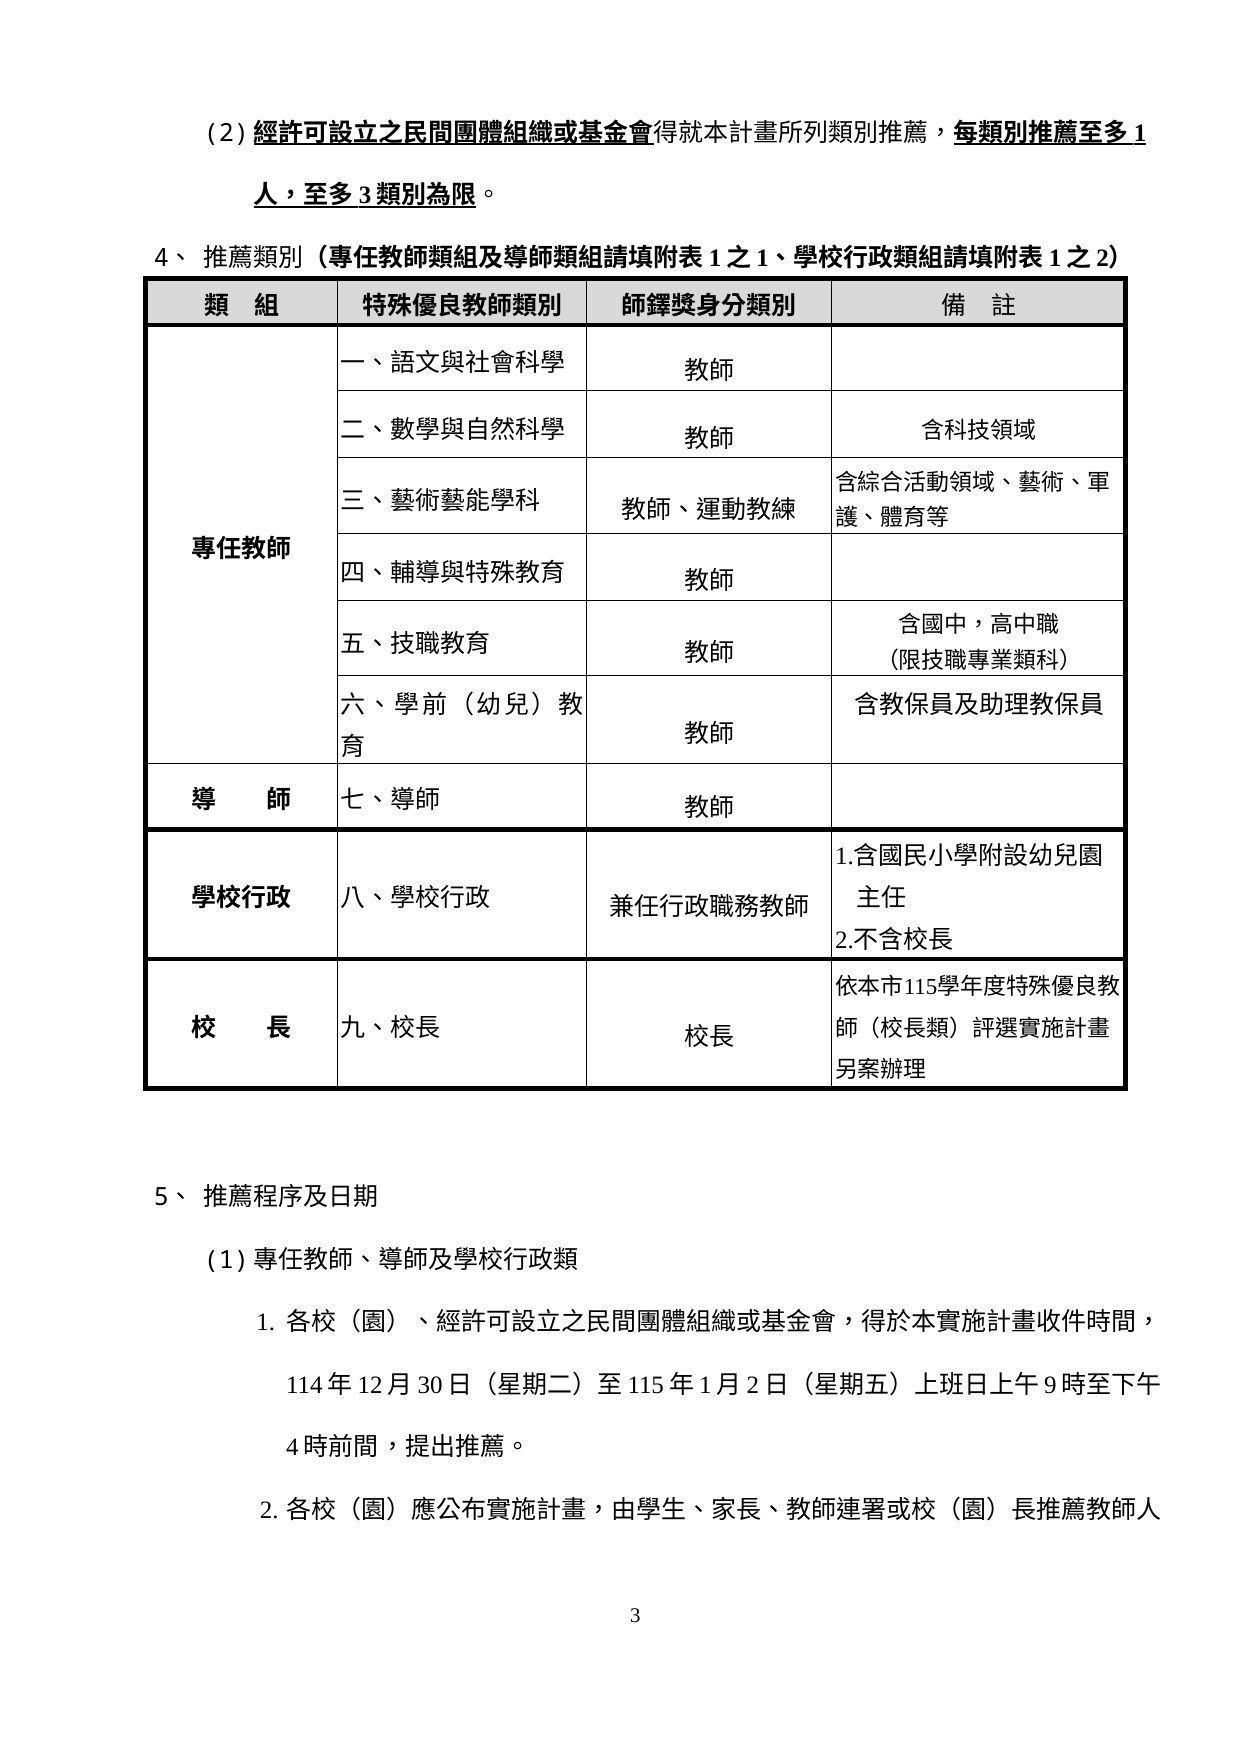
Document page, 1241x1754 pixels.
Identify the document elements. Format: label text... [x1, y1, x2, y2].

table_cell 教師 [587, 676, 831, 763]
table_cell 三、藝術藝能學科 [338, 458, 586, 532]
table_cell 依本市115學年度特殊優良教師（校長類）評選實施計畫另案辦理 [832, 961, 1123, 1086]
table_cell 五、技職教育 [338, 601, 586, 675]
table_cell 校長 [587, 961, 831, 1086]
list 專任教師、導師及學校行政類 [203, 1216, 1167, 1278]
table_cell [832, 764, 1123, 827]
table_cell 教師 [587, 601, 831, 675]
table_cell 導 師 [148, 764, 337, 827]
table_cell 四、輔導與特殊教育 [338, 534, 586, 600]
table_cell 八、學校行政 [338, 832, 586, 956]
list 經許可設立之民間團體組織或基金會得就本計畫所列類別推薦，每類別推薦至多1人，至多3類別為限。 [203, 89, 1167, 214]
table_cell 兼任行政職務教師 [587, 832, 831, 956]
table_cell 七、導師 [338, 764, 586, 827]
table_cell 含科技領域 [832, 391, 1123, 457]
table_header 師鐸獎身分類別 [587, 281, 831, 323]
list 各校（園）、經許可設立之民間團體組織或基金會，得於本實施計畫收件時間，114年12月30日（星期二）至115年1月2日（星期五）上班日上午9時至下午4時前間，提出推薦。 [256, 1278, 1167, 1466]
list 各校（園）應公布實施計畫，由學生、家長、教師連署或校（園）長推薦教師人 [259, 1466, 1167, 1528]
table_cell 九、校長 [338, 961, 586, 1086]
table_cell 二、數學與自然科學 [338, 391, 586, 457]
table_cell 含綜合活動領域、藝術、軍護、體育等 [832, 458, 1123, 532]
list 推薦類別（專任教師類組及導師類組請填附表1之1、學校行政類組請填附表1之2） [153, 214, 1167, 276]
table_cell 六、學前（幼兒）教育 [338, 676, 586, 763]
table_cell 教師 [587, 534, 831, 600]
list 推薦程序及日期 [153, 1153, 1167, 1216]
table_cell 教師 [587, 391, 831, 457]
table_cell 一、語文與社會科學 [338, 327, 586, 390]
table_cell 含國中，高中職 （限技職專業類科） [832, 601, 1123, 675]
table_cell 校 長 [148, 961, 337, 1086]
table_header 特殊優良教師類別 [338, 281, 586, 323]
table_cell 專任教師 [148, 327, 337, 763]
table_cell 教師、運動教練 [587, 458, 831, 532]
table_cell 學校行政 [148, 832, 337, 956]
table_cell 1.含國民小學附設幼兒園主任 2.不含校長 [832, 832, 1123, 956]
table_cell 含教保員及助理教保員 [832, 676, 1123, 763]
table_header 類 組 [148, 281, 337, 323]
table_header 備 註 [832, 281, 1123, 323]
table_cell [832, 534, 1123, 600]
table_cell [832, 327, 1123, 390]
table_cell 教師 [587, 764, 831, 827]
table_cell 教師 [587, 327, 831, 390]
